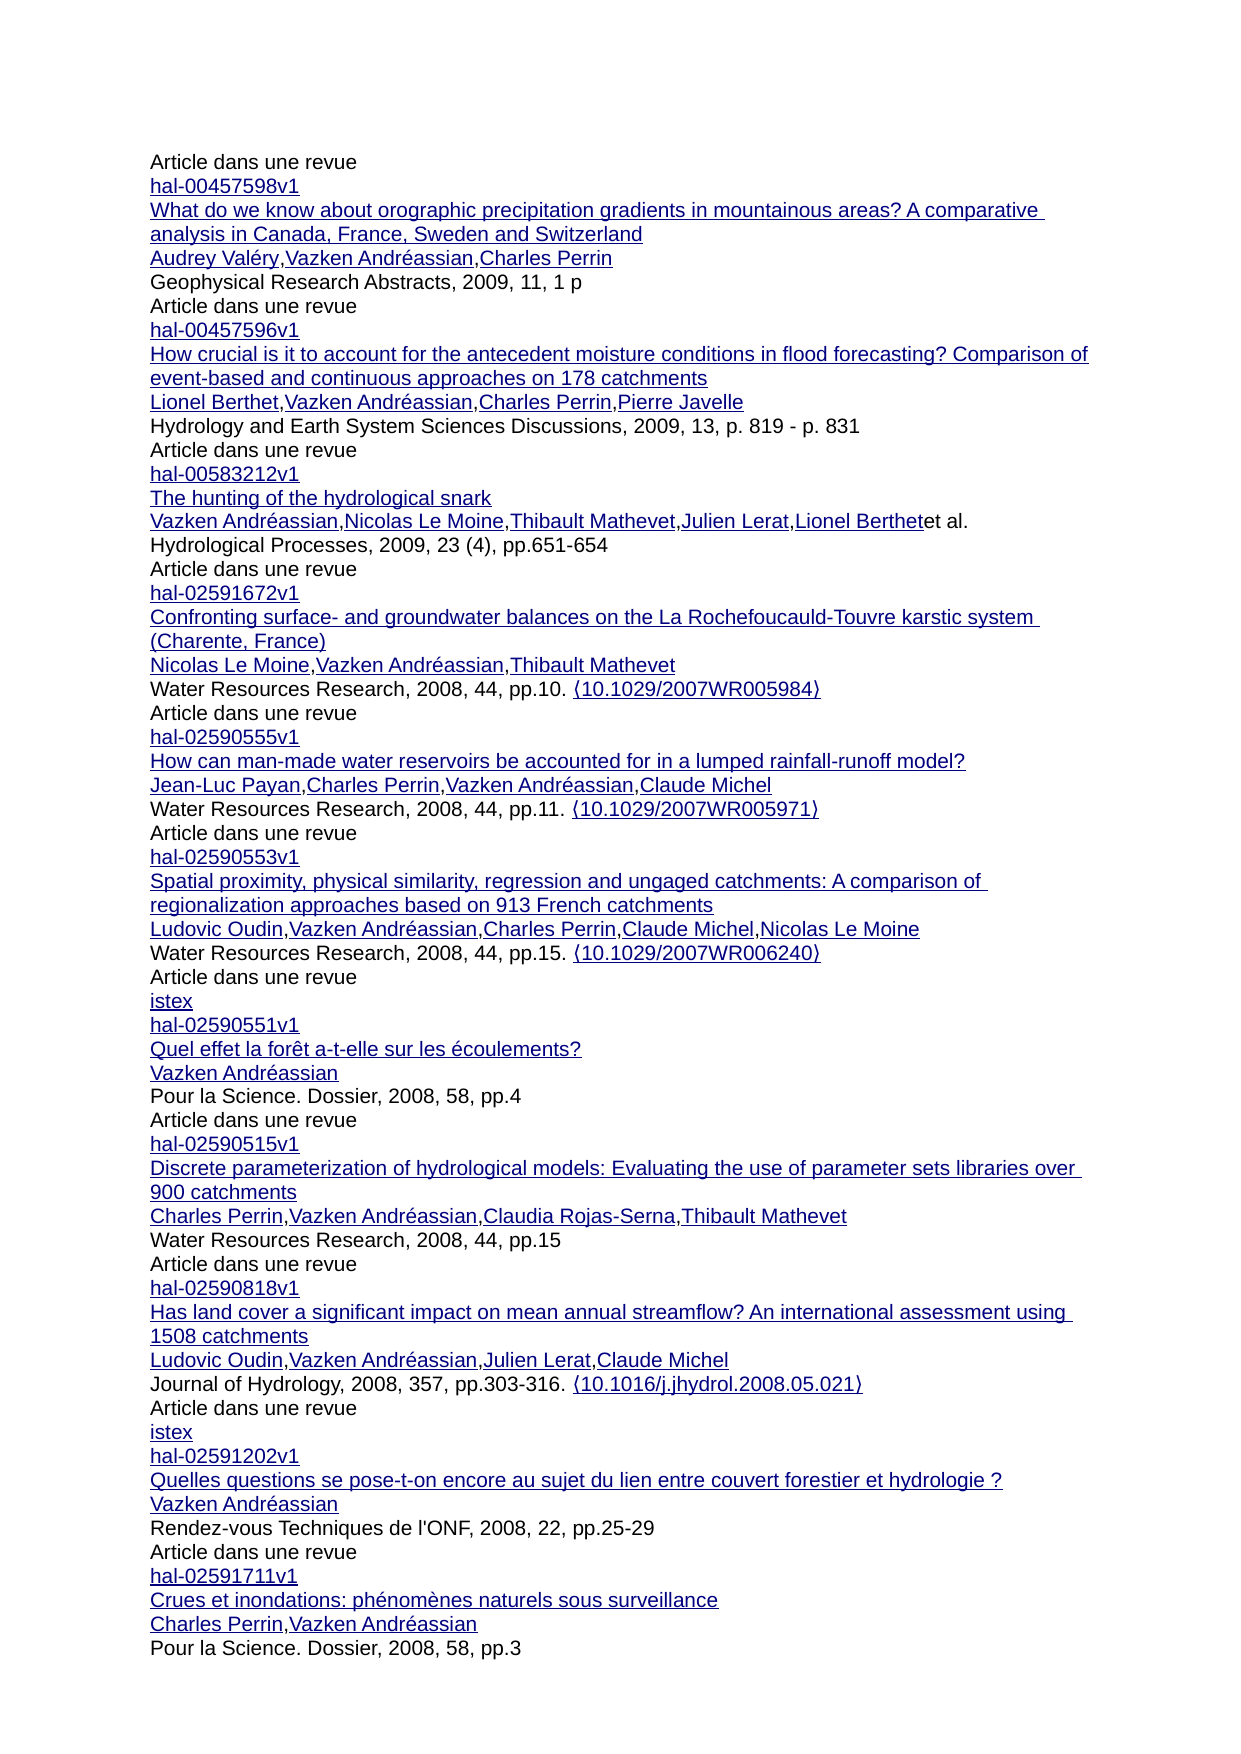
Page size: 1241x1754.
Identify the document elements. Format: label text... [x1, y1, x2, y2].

table_cell The hunting of the hydrological snark Vazken Andréassian,Nicolas Le Moine,Thibault Mathevet,Julien Lerat,Lionel Berthetet al. Hydrological Processes, 2009, 23 (4), pp.651-654 Article dans une revue hal-02591672v1 [150, 485, 1090, 605]
table_cell What do we know about orographic precipitation gradients in mountainous areas? A comparative analysis in Canada, France, Sweden and Switzerland Audrey Valéry,Vazken Andréassian,Charles Perrin Geophysical Research Abstracts, 2009, 11, 1 p Article dans une revue hal-00457596v1 [150, 198, 1090, 342]
table_cell How can man-made water reservoirs be accounted for in a lumped rainfall-runoff model? Jean-Luc Payan,Charles Perrin,Vazken Andréassian,Claude Michel Water Resources Research, 2008, 44, pp.11. ⟨10.1029/2007WR005971⟩ Article dans une revue hal-02590553v1 [150, 749, 1090, 869]
table_cell Spatial proximity, physical similarity, regression and ungaged catchments: A comparison of regionalization approaches based on 913 French catchments Ludovic Oudin,Vazken Andréassian,Charles Perrin,Claude Michel,Nicolas Le Moine Water Resources Research, 2008, 44, pp.15. ⟨10.1029/2007WR006240⟩ Article dans une revue istex hal-02590551v1 [150, 869, 1090, 1036]
table_cell Quel effet la forêt a-t-elle sur les écoulements? Vazken Andréassian Pour la Science. Dossier, 2008, 58, pp.4 Article dans une revue hal-02590515v1 [150, 1036, 1090, 1156]
table_cell Crues et inondations: phénomènes naturels sous surveillance Charles Perrin,Vazken Andréassian Pour la Science. Dossier, 2008, 58, pp.3 [150, 1588, 1090, 1659]
table_cell Quelles questions se pose-t-on encore au sujet du lien entre couvert forestier et hydrologie ? Vazken Andréassian Rendez-vous Techniques de l'ONF, 2008, 22, pp.25-29 Article dans une revue hal-02591711v1 [150, 1468, 1090, 1587]
table_cell Discrete parameterization of hydrological models: Evaluating the use of parameter sets libraries over 900 catchments Charles Perrin,Vazken Andréassian,Claudia Rojas-Serna,Thibault Mathevet Water Resources Research, 2008, 44, pp.15 Article dans une revue hal-02590818v1 [150, 1156, 1090, 1300]
table_cell How crucial is it to account for the antecedent moisture conditions in flood forecasting? Comparison of event-based and continuous approaches on 178 catchments Lionel Berthet,Vazken Andréassian,Charles Perrin,Pierre Javelle Hydrology and Earth System Sciences Discussions, 2009, 13, p. 819 - p. 831 Article dans une revue hal-00583212v1 [150, 342, 1090, 485]
table_cell Article dans une revue hal-00457598v1 [150, 150, 1090, 198]
table_cell Confronting surface- and groundwater balances on the La Rochefoucauld-Touvre karstic system (Charente, France) Nicolas Le Moine,Vazken Andréassian,Thibault Mathevet Water Resources Research, 2008, 44, pp.10. ⟨10.1029/2007WR005984⟩ Article dans une revue hal-02590555v1 [150, 605, 1090, 749]
table_cell Has land cover a significant impact on mean annual streamflow? An international assessment using 1508 catchments Ludovic Oudin,Vazken Andréassian,Julien Lerat,Claude Michel Journal of Hydrology, 2008, 357, pp.303-316. ⟨10.1016/j.jhydrol.2008.05.021⟩ Article dans une revue istex hal-02591202v1 [150, 1300, 1090, 1468]
